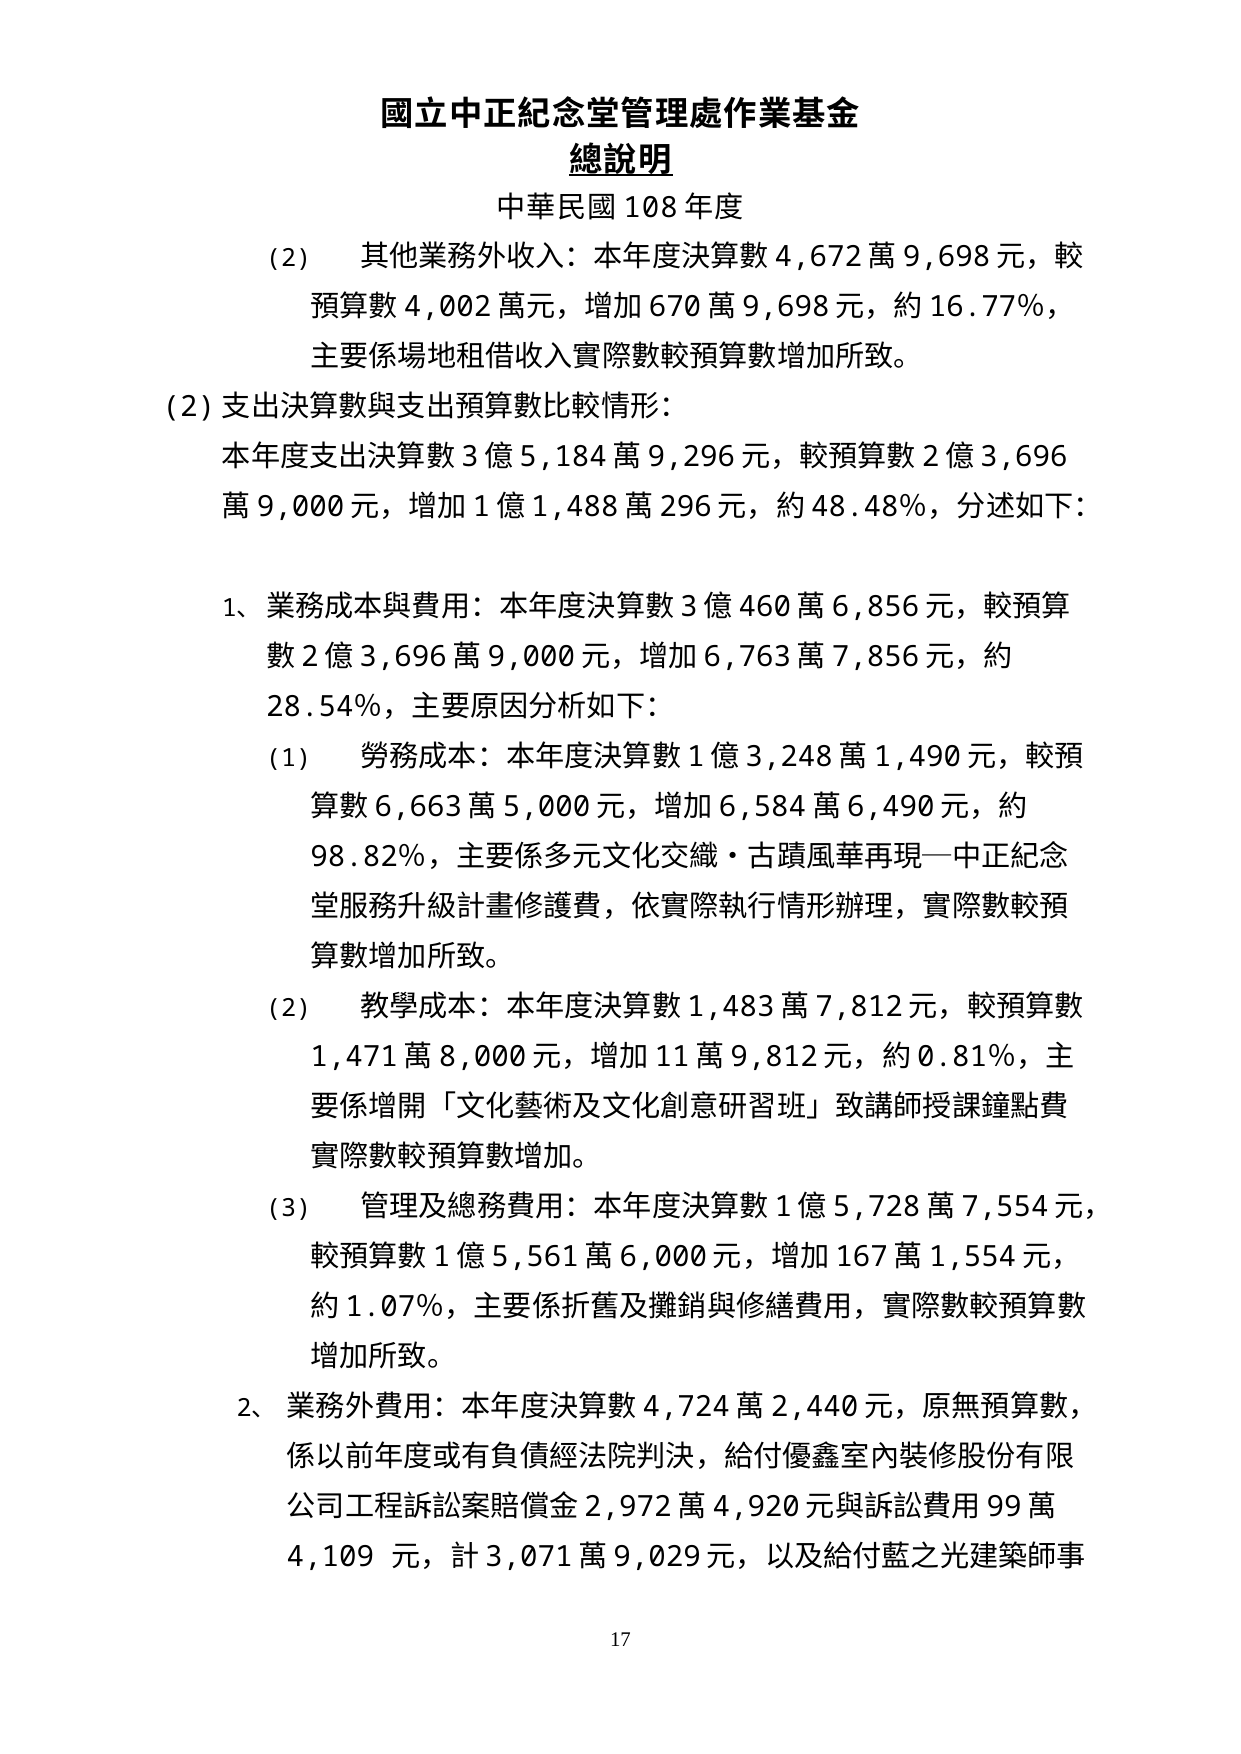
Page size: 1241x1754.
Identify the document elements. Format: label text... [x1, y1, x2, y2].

list 支出決算數與支出預算數比較情形： [162, 376, 1093, 426]
list 其他業務外收入：本年度決算數4,672萬9,698元，較預算數4,002萬元，增加670萬9,698元，約16.77％，主要係場地租借收入實際數較預算數增加所致。 [266, 226, 1093, 376]
list 勞務成本：本年度決算數1億3,248萬1,490元，較預算數6,663萬5,000元，增加6,584萬6,490元，約98.82％，主要係多元文化交織‧古蹟風華再現─中正紀念堂服務升級計畫修護費，依實際執行情形辦理，實際數較預算數增加所致。 [266, 726, 1093, 976]
list 教學成本：本年度決算數1,483萬7,812元，較預算數1,471萬8,000元，增加11萬9,812元，約0.81％，主要係增開「文化藝術及文化創意研習班」致講師授課鐘點費實際數較預算數增加。 [266, 976, 1093, 1176]
list 管理及總務費用：本年度決算數1億5,728萬7,554元，較預算數1億5,561萬6,000元，增加167萬1,554元，約1.07％，主要係折舊及攤銷與修繕費用，實際數較預算數增加所致。 [266, 1176, 1093, 1376]
list 業務成本與費用：本年度決算數3億460萬6,856元，較預算數2億3,696萬9,000元，增加6,763萬7,856元，約28.54％，主要原因分析如下： [222, 576, 1093, 726]
list 業務外費用：本年度決算數4,724萬2,440元，原無預算數，係以前年度或有負債經法院判決，給付優鑫室內裝修股份有限公司工程訴訟案賠償金2,972萬4,920元與訴訟費用99萬4,109 元，計3,071萬9,029元，以及給付藍之光建築師事務所監造服務費訴訟案145萬2,155元，另補提列以前年度折舊1,507萬1,256元所致。 [236, 1376, 1093, 1576]
text 本年度支出決算數3億5,184萬9,296元，較預算數2億3,696萬9,000元，增加1億1,488萬296元，約48.48％，分述如下： [222, 426, 1093, 526]
